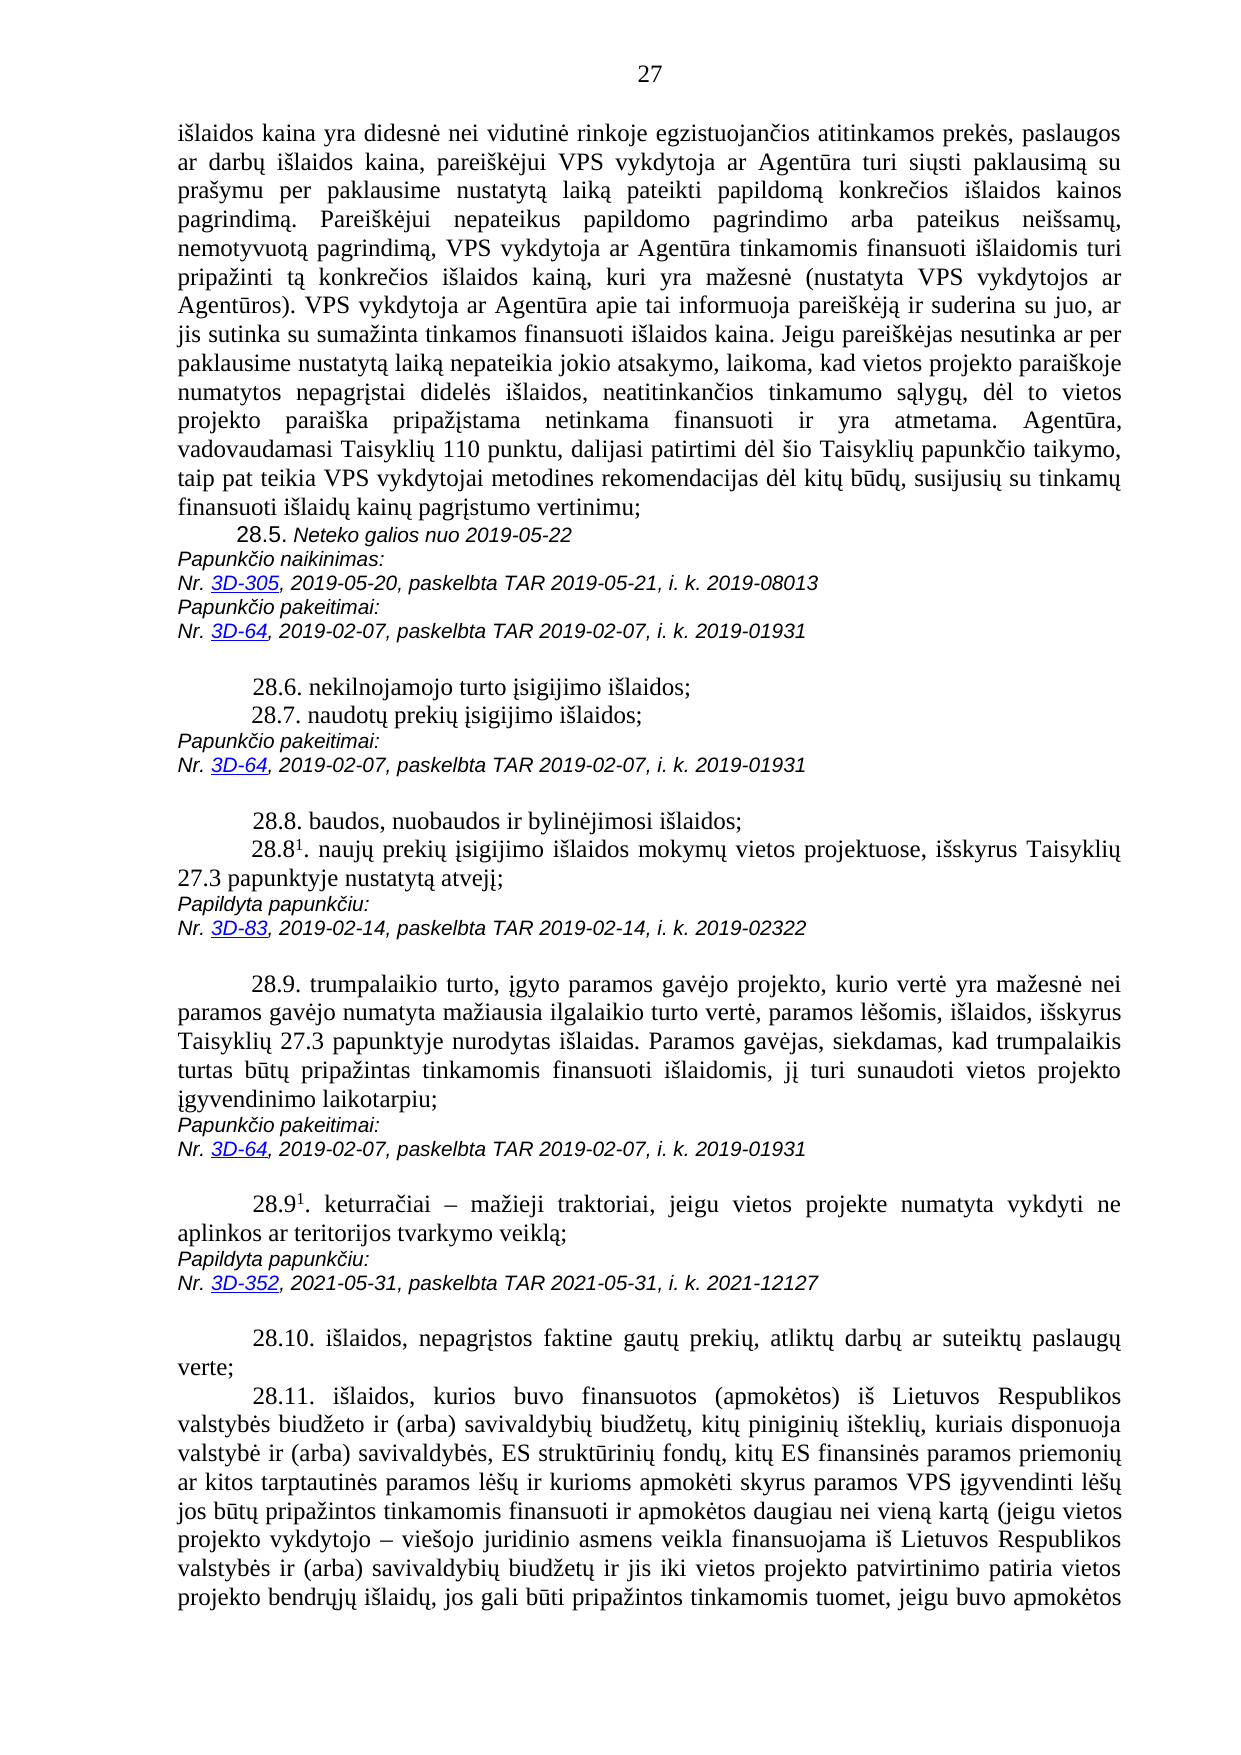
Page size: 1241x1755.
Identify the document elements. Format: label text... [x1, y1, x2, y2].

text 28.5. Neteko galios nuo 2019-05-22 [177, 521, 1122, 547]
text Papunkčio naikinimas: [177, 547, 1122, 571]
text 28.10. išlaidos, nepagrįstos faktine gautų prekių, atliktų darbų ar suteiktų paslaugų verte; [177, 1323, 1122, 1381]
text Nr. 3D-352, 2021-05-31, paskelbta TAR 2021-05-31, i. k. 2021-12127 [177, 1271, 1122, 1294]
text Nr. 3D-83, 2019-02-14, paskelbta TAR 2019-02-14, i. k. 2019-02322 [177, 916, 1122, 940]
text Nr. 3D-64, 2019-02-07, paskelbta TAR 2019-02-07, i. k. 2019-01931 [177, 1136, 1122, 1160]
text 28.81. naujų prekių įsigijimo išlaidos mokymų vietos projektuose, išskyrus Taisyklių 27.3 papunktyje nustatytą atvejį; [177, 834, 1122, 892]
text 28.9. trumpalaikio turto, įgyto paramos gavėjo projekto, kurio vertė yra mažesnė nei paramos gavėjo numatyta mažiausia ilgalaikio turto vertė, paramos lėšomis, išlaidos, išskyrus Taisyklių 27.3 papunktyje nurodytas išlaidas. Paramos gavėjas, siekdamas, kad trumpalaikis turtas būtų pripažintas tinkamomis finansuoti išlaidomis, jį turi sunaudoti vietos projekto įgyvendinimo laikotarpiu; [177, 969, 1122, 1112]
text išlaidos kaina yra didesnė nei vidutinė rinkoje egzistuojančios atitinkamos prekės, paslaugos ar darbų išlaidos kaina, pareiškėjui VPS vykdytoja ar Agentūra turi siųsti paklausimą su prašymu per paklausime nustatytą laiką pateikti papildomą konkrečios išlaidos kainos pagrindimą. Pareiškėjui nepateikus papildomo pagrindimo arba pateikus neišsamų, nemotyvuotą pagrindimą, VPS vykdytoja ar Agentūra tinkamomis finansuoti išlaidomis turi pripažinti tą konkrečios išlaidos kainą, kuri yra mažesnė (nustatyta VPS vykdytojos ar Agentūros). VPS vykdytoja ar Agentūra apie tai informuoja pareiškėją ir suderina su juo, ar jis sutinka su sumažinta tinkamos finansuoti išlaidos kaina. Jeigu pareiškėjas nesutinka ar per paklausime nustatytą laiką nepateikia jokio atsakymo, laikoma, kad vietos projekto paraiškoje numatytos nepagrįstai didelės išlaidos, neatitinkančios tinkamumo sąlygų, dėl to vietos projekto paraiška pripažįstama netinkama finansuoti ir yra atmetama. Agentūra, vadovaudamasi Taisyklių 110 punktu, dalijasi patirtimi dėl šio Taisyklių papunkčio taikymo, taip pat teikia VPS vykdytojai metodines rekomendacijas dėl kitų būdų, susijusių su tinkamų finansuoti išlaidų kainų pagrįstumo vertinimu; [177, 118, 1122, 521]
text 28.11. išlaidos, kurios buvo finansuotos (apmokėtos) iš Lietuvos Respublikos valstybės biudžeto ir (arba) savivaldybių biudžetų, kitų piniginių išteklių, kuriais disponuoja valstybė ir (arba) savivaldybės, ES struktūrinių fondų, kitų ES finansinės paramos priemonių ar kitos tarptautinės paramos lėšų ir kurioms apmokėti skyrus paramos VPS įgyvendinti lėšų jos būtų pripažintos tinkamomis finansuoti ir apmokėtos daugiau nei vieną kartą (jeigu vietos projekto vykdytojo – viešojo juridinio asmens veikla finansuojama iš Lietuvos Respublikos valstybės ir (arba) savivaldybių biudžetų ir jis iki vietos projekto patvirtinimo patiria vietos projekto bendrųjų išlaidų, jos gali būti pripažintos tinkamomis tuomet, jeigu buvo apmokėtos [177, 1381, 1122, 1611]
text Papunkčio pakeitimai: [177, 729, 1122, 753]
text Papunkčio pakeitimai: [177, 595, 1122, 619]
text 28.8. baudos, nuobaudos ir bylinėjimosi išlaidos; [177, 806, 1122, 834]
text Nr. 3D-305, 2019-05-20, paskelbta TAR 2019-05-21, i. k. 2019-08013 [177, 571, 1122, 595]
text Papildyta papunkčiu: [177, 892, 1122, 916]
text Nr. 3D-64, 2019-02-07, paskelbta TAR 2019-02-07, i. k. 2019-01931 [177, 753, 1122, 777]
text Papunkčio pakeitimai: [177, 1112, 1122, 1136]
text Nr. 3D-64, 2019-02-07, paskelbta TAR 2019-02-07, i. k. 2019-01931 [177, 619, 1122, 643]
text 28.6. nekilnojamojo turto įsigijimo išlaidos; [177, 672, 1122, 700]
text 28.91. keturračiai – mažieji traktoriai, jeigu vietos projekte numatyta vykdyti ne aplinkos ar teritorijos tvarkymo veiklą; [177, 1189, 1122, 1247]
text 28.7. naudotų prekių įsigijimo išlaidos; [177, 700, 1122, 729]
text Papildyta papunkčiu: [177, 1247, 1122, 1271]
